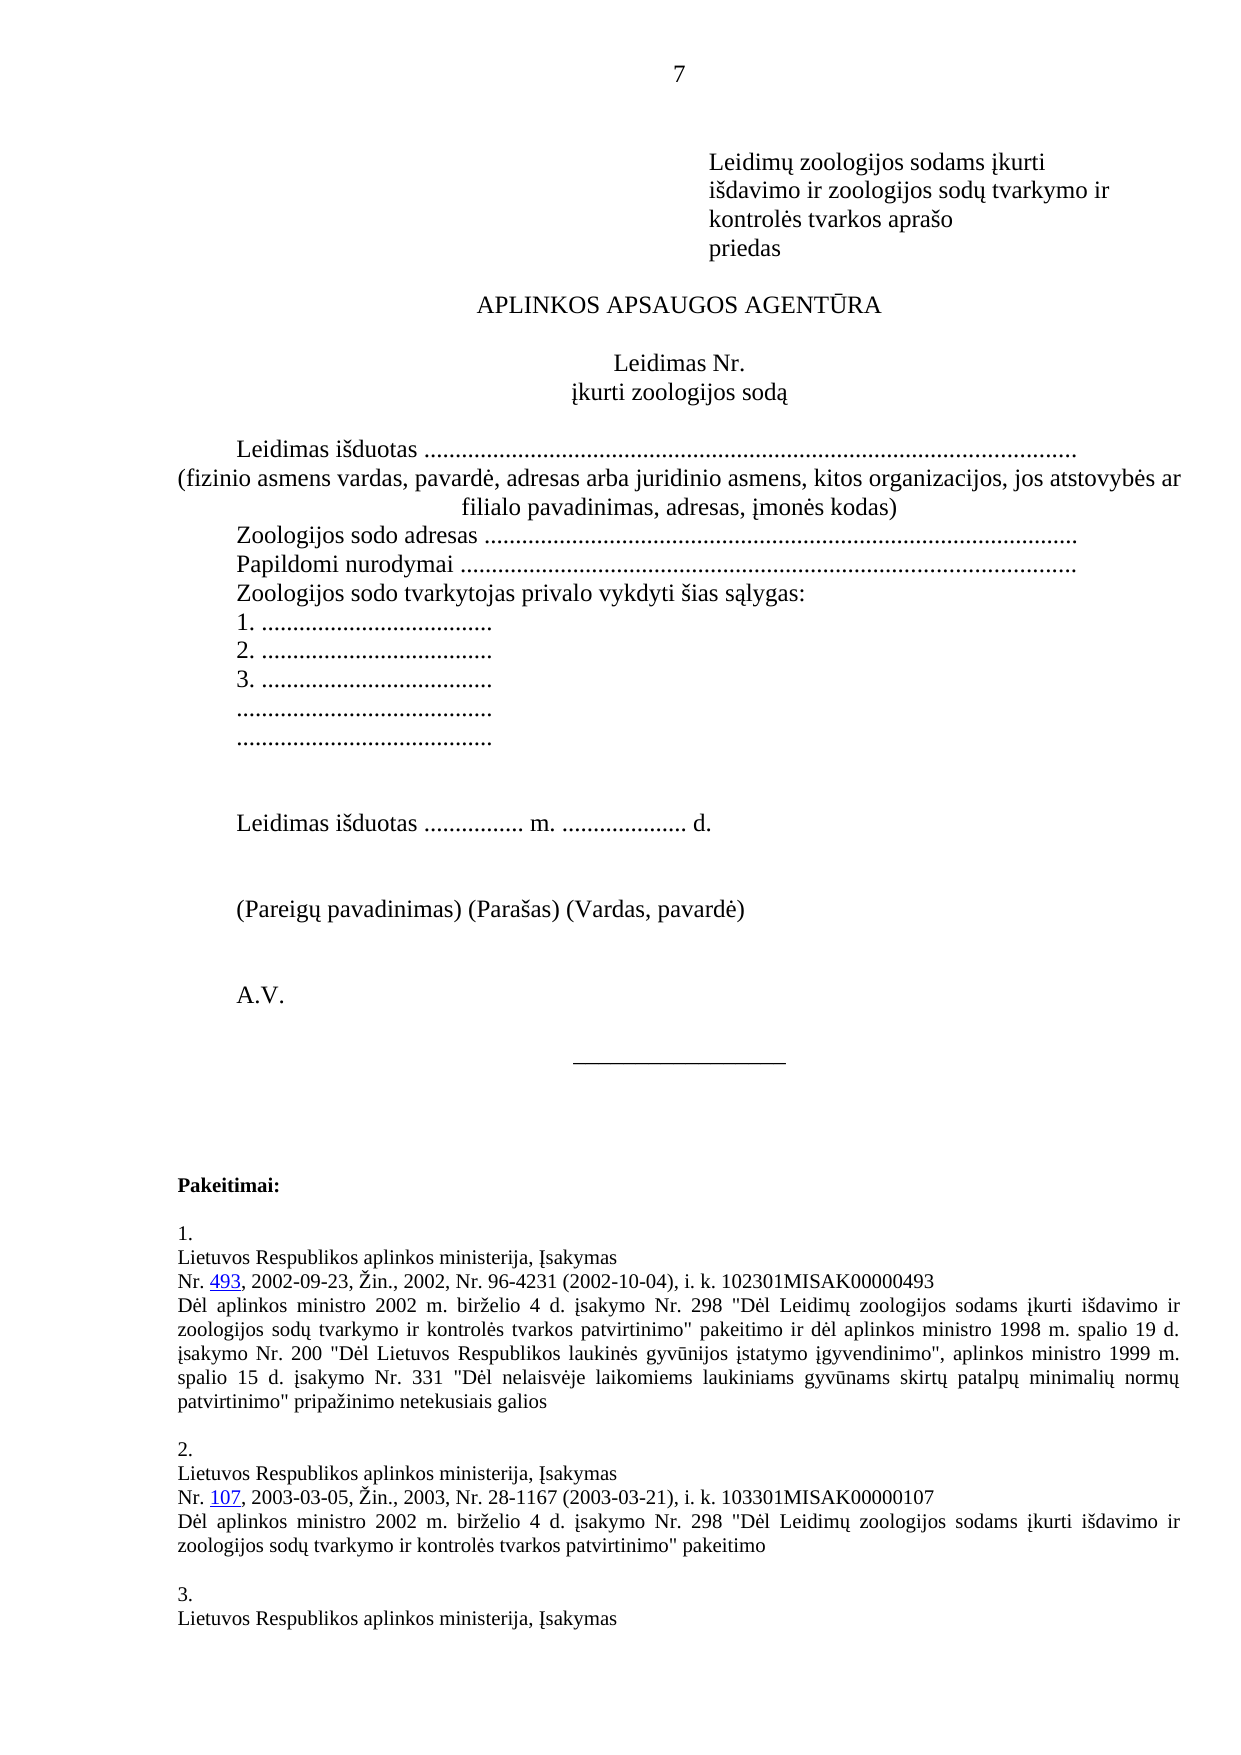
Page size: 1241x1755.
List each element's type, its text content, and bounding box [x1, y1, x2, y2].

text įkurti zoologijos sodą [177, 377, 1181, 406]
text Papildomi nurodymai [177, 549, 1181, 578]
text išdavimo ir zoologijos sodų tvarkymo ir [177, 176, 1181, 204]
text 2. ..................................... [177, 636, 1181, 664]
text (Pareigų pavadinimas) (Parašas) (Vardas, pavardė) [177, 894, 1181, 923]
text Lietuvos Respublikos aplinkos ministerija, Įsakymas [177, 1606, 1181, 1630]
text Zoologijos sodo tvarkytojas privalo vykdyti šias sąlygas: [177, 578, 1181, 607]
text Dėl aplinkos ministro 2002 m. birželio 4 d. įsakymo Nr. 298 "Dėl Leidimų zoologijos sodams įkurti išdavimo ir zoologijos sodų tvarkymo ir kontrolės tvarkos patvirtinimo" pakeitimo ir dėl aplinkos ministro 1998 m. spalio 19 d. įsakymo Nr. 200 "Dėl Lietuvos Respublikos laukinės gyvūnijos įstatymo įgyvendinimo", aplinkos ministro 1999 m. spalio 15 d. įsakymo Nr. 331 "Dėl nelaisvėje laikomiems laukiniams gyvūnams skirtų patalpų minimalių normų patvirtinimo" pripažinimo netekusiais galios [177, 1293, 1181, 1413]
text APLINKOS APSAUGOS AGENTŪRA [177, 291, 1181, 319]
text kontrolės tvarkos aprašo [177, 204, 1181, 233]
text (fizinio asmens vardas, pavardė, adresas arba juridinio asmens, kitos organizacijos, jos atstovybės ar filialo pavadinimas, adresas, įmonės kodas) [177, 463, 1181, 521]
text A.V. [177, 981, 1181, 1009]
text Pakeitimai: [177, 1172, 1181, 1197]
text Leidimas išduotas ................ m. .................... d. [177, 808, 1181, 837]
text _________________ [177, 1038, 1181, 1067]
text Nr. 107, 2003-03-05, Žin., 2003, Nr. 28-1167 (2003-03-21), i. k. 103301MISAK00000107 [177, 1485, 1181, 1509]
text 3. ..................................... [177, 664, 1181, 693]
text 2. [177, 1437, 1181, 1461]
text Dėl aplinkos ministro 2002 m. birželio 4 d. įsakymo Nr. 298 "Dėl Leidimų zoologijos sodams įkurti išdavimo ir zoologijos sodų tvarkymo ir kontrolės tvarkos patvirtinimo" pakeitimo [177, 1509, 1181, 1557]
text Nr. 493, 2002-09-23, Žin., 2002, Nr. 96-4231 (2002-10-04), i. k. 102301MISAK00000493 [177, 1269, 1181, 1293]
text ......................................... [177, 693, 1181, 722]
text 3. [177, 1582, 1181, 1606]
text Lietuvos Respublikos aplinkos ministerija, Įsakymas [177, 1461, 1181, 1485]
text Leidimas Nr. [177, 348, 1181, 377]
text ......................................... [177, 722, 1181, 751]
text Leidimų zoologijos sodams įkurti [177, 147, 1181, 176]
text Zoologijos sodo adresas [177, 521, 1181, 549]
text Lietuvos Respublikos aplinkos ministerija, Įsakymas [177, 1245, 1181, 1269]
text priedas [177, 233, 1181, 262]
text Leidimas išduotas [177, 434, 1181, 463]
text 1. [177, 1221, 1181, 1245]
text 1. ..................................... [177, 607, 1181, 636]
